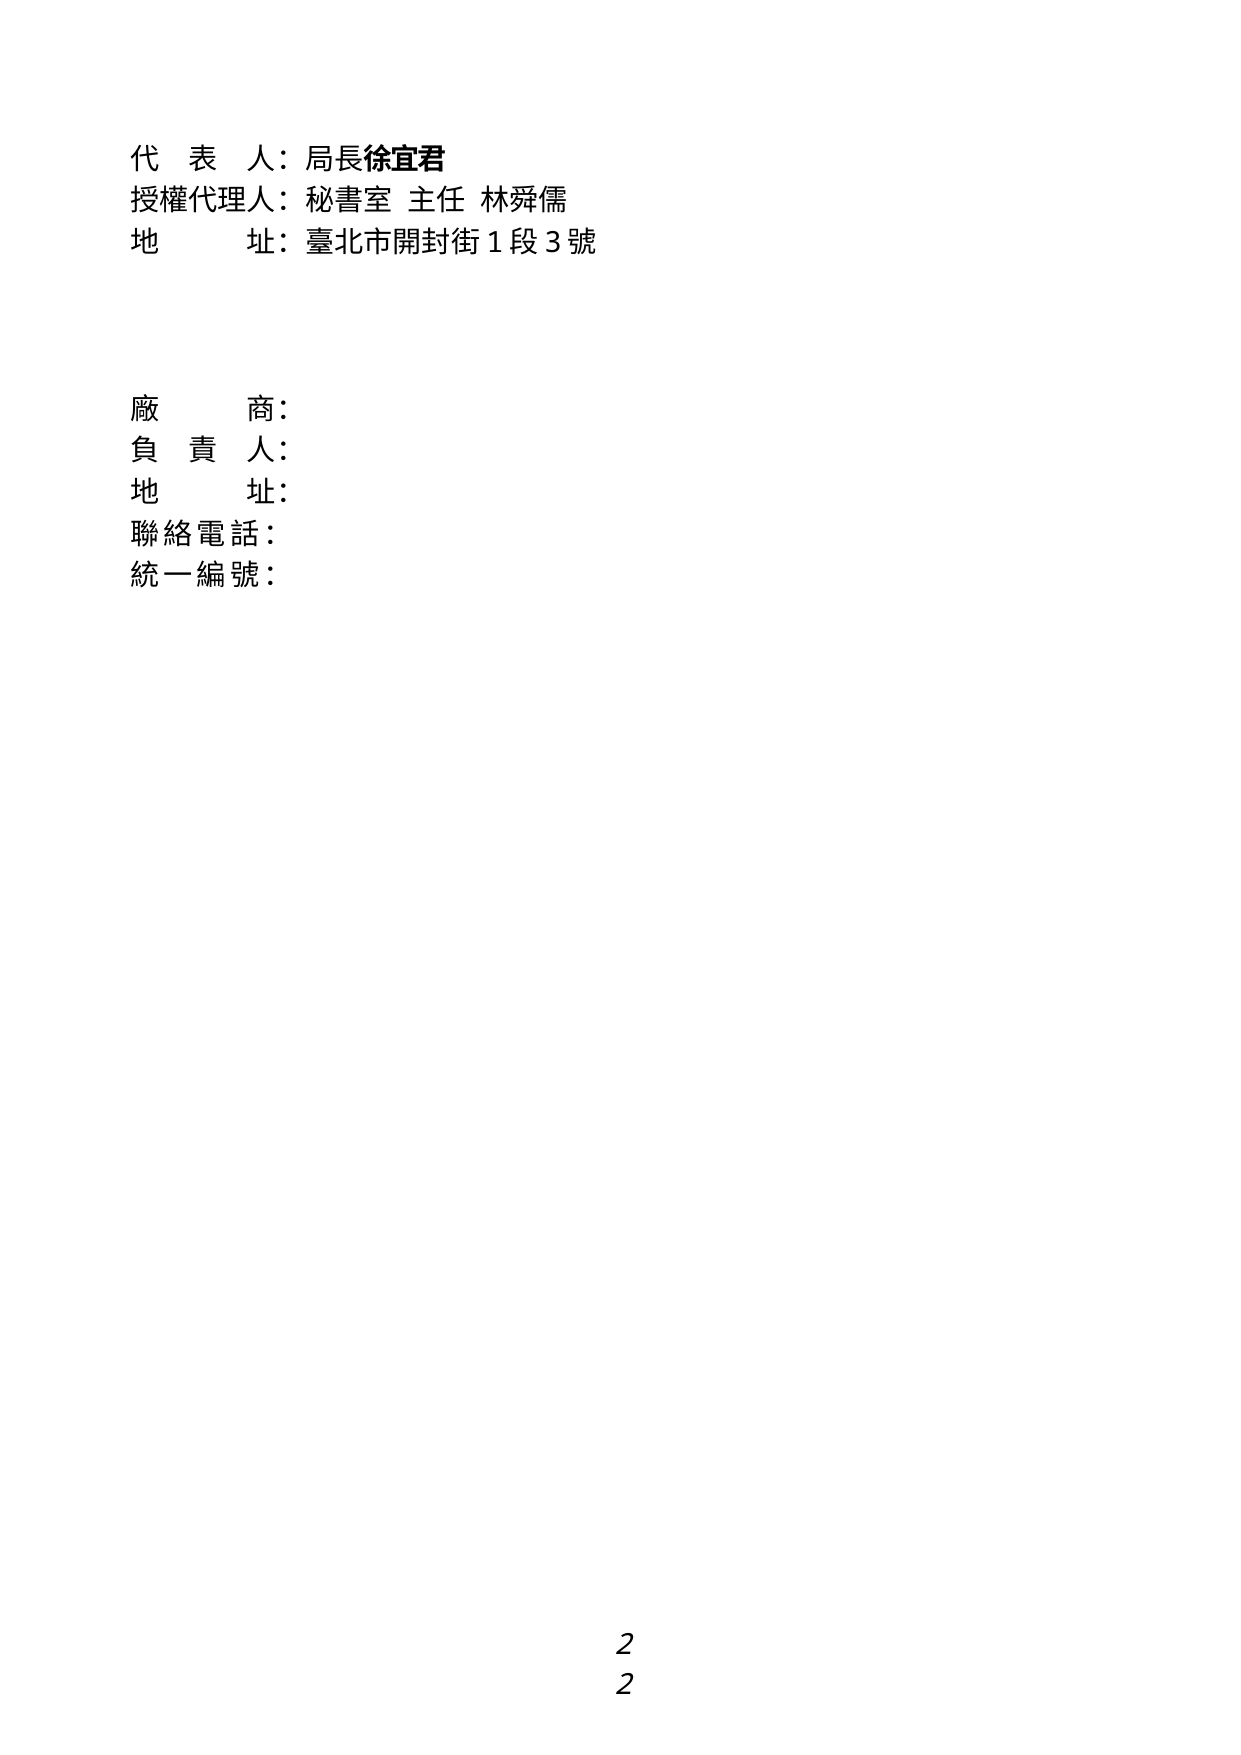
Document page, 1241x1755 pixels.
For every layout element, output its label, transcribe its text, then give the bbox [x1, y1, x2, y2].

text 統一編號： [130, 552, 1110, 594]
text 負 責 人： [130, 427, 1110, 469]
text 地 址：臺北市開封街1段3號 [130, 219, 1110, 261]
text 聯絡電話： [130, 511, 1110, 552]
text 授權代理人：秘書室 主任 林舜儒 [130, 177, 1110, 219]
text 廠 商： [130, 386, 1110, 427]
text 地 址： [130, 469, 1110, 511]
text 代 表 人：局長徐宜君 [130, 136, 1110, 177]
